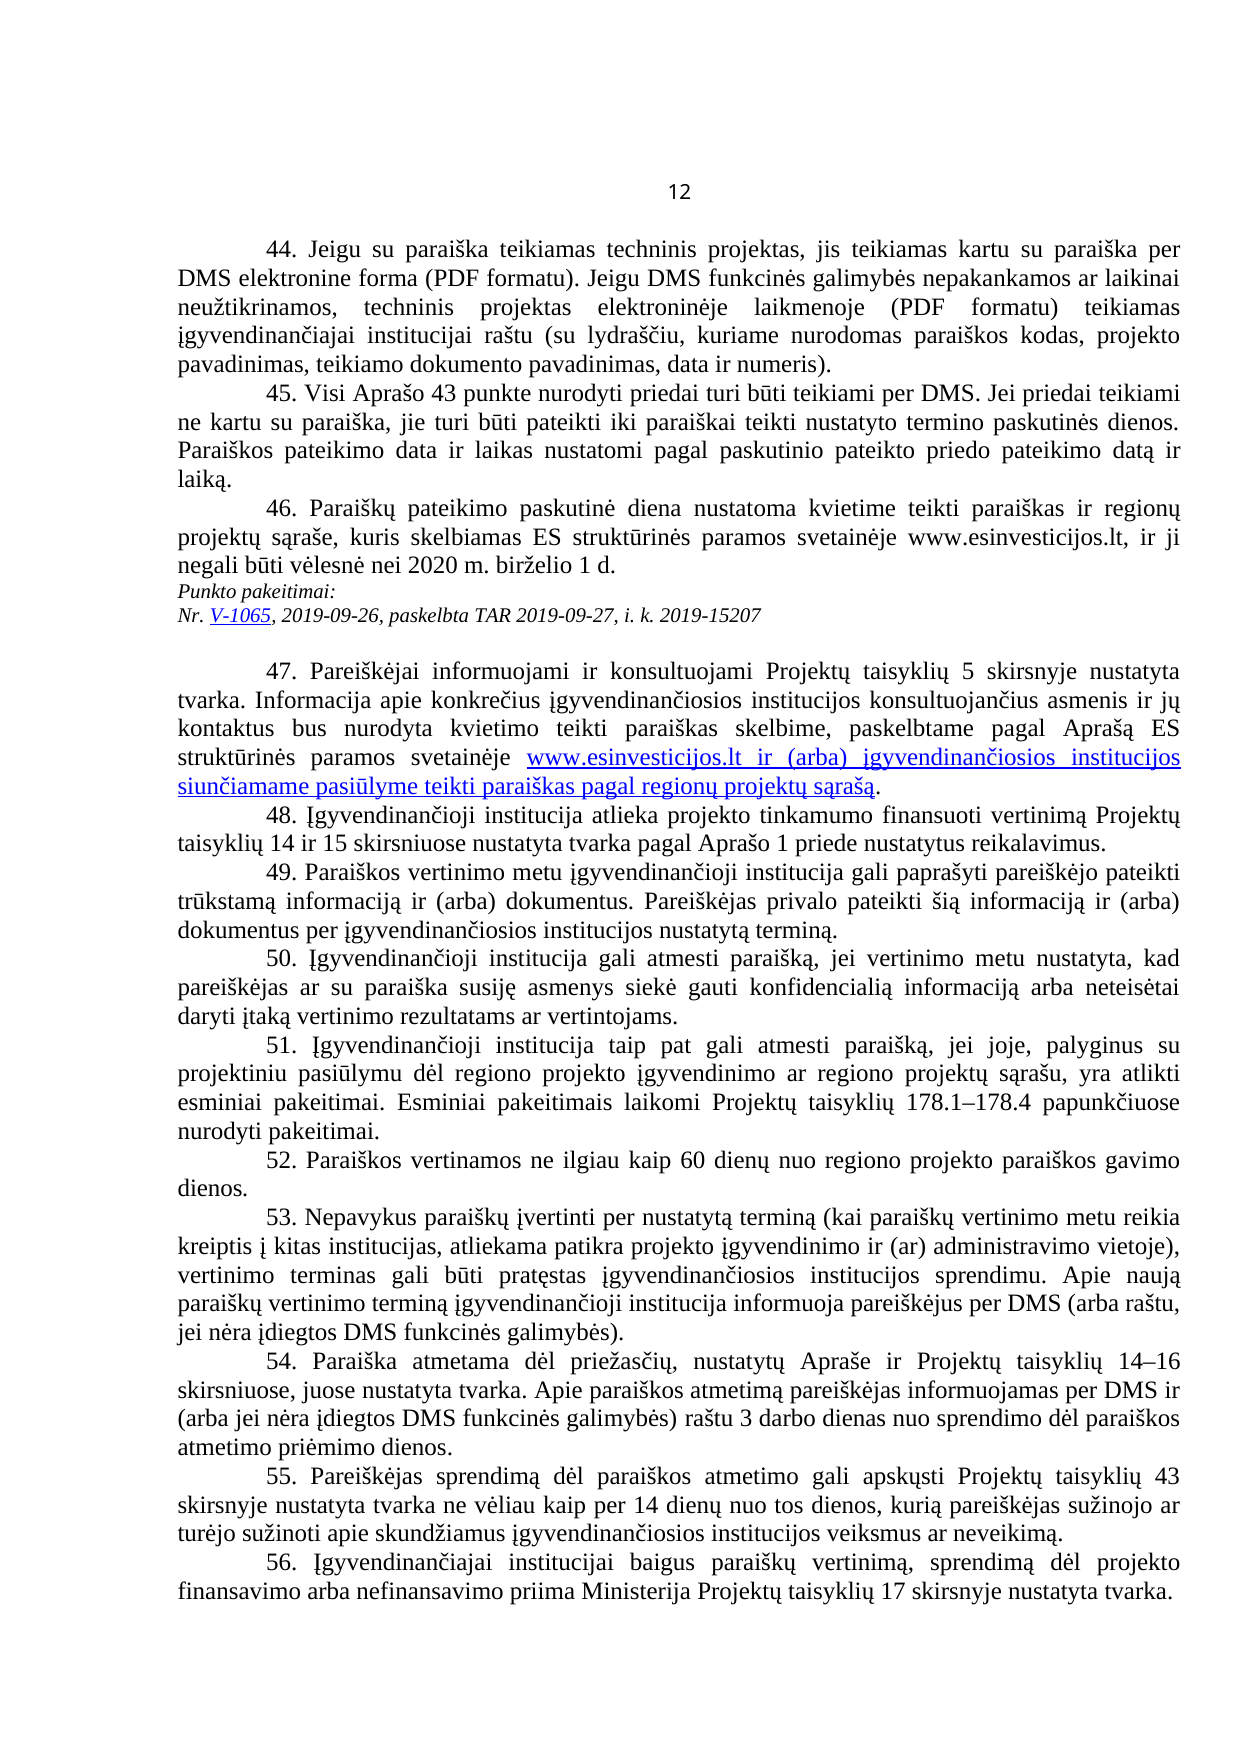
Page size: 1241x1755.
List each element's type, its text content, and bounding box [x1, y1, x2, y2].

text 48. Įgyvendinančioji institucija atlieka projekto tinkamumo finansuoti vertinimą Projektų taisyklių 14 ir 15 skirsniuose nustatyta tvarka pagal Aprašo 1 priede nustatytus reikalavimus. [177, 800, 1181, 857]
text 54. Paraiška atmetama dėl priežasčių, nustatytų Apraše ir Projektų taisyklių 14–16 skirsniuose, juose nustatyta tvarka. Apie paraiškos atmetimą pareiškėjas informuojamas per DMS ir (arba jei nėra įdiegtos DMS funkcinės galimybės) raštu 3 darbo dienas nuo sprendimo dėl paraiškos atmetimo priėmimo dienos. [177, 1346, 1181, 1461]
text 53. Nepavykus paraiškų įvertinti per nustatytą terminą (kai paraiškų vertinimo metu reikia kreiptis į kitas institucijas, atliekama patikra projekto įgyvendinimo ir (ar) administravimo vietoje), vertinimo terminas gali būti pratęstas įgyvendinančiosios institucijos sprendimu. Apie naują paraiškų vertinimo terminą įgyvendinančioji institucija informuoja pareiškėjus per DMS (arba raštu, jei nėra įdiegtos DMS funkcinės galimybės). [177, 1202, 1181, 1346]
text 50. Įgyvendinančioji institucija gali atmesti paraišką, jei vertinimo metu nustatyta, kad pareiškėjas ar su paraiška susiję asmenys siekė gauti konfidencialią informaciją arba neteisėtai daryti įtaką vertinimo rezultatams ar vertintojams. [177, 943, 1181, 1030]
text 49. Paraiškos vertinimo metu įgyvendinančioji institucija gali paprašyti pareiškėjo pateikti trūkstamą informaciją ir (arba) dokumentus. Pareiškėjas privalo pateikti šią informaciją ir (arba) dokumentus per įgyvendinančiosios institucijos nustatytą terminą. [177, 857, 1181, 943]
text Nr. V-1065, 2019-09-26, paskelbta TAR 2019-09-27, i. k. 2019-15207 [177, 603, 1181, 627]
text 55. Pareiškėjas sprendimą dėl paraiškos atmetimo gali apskųsti Projektų taisyklių 43 skirsnyje nustatyta tvarka ne vėliau kaip per 14 dienų nuo tos dienos, kurią pareiškėjas sužinojo ar turėjo sužinoti apie skundžiamus įgyvendinančiosios institucijos veiksmus ar neveikimą. [177, 1461, 1181, 1547]
text 47. Pareiškėjai informuojami ir konsultuojami Projektų taisyklių 5 skirsnyje nustatyta tvarka. Informacija apie konkrečius įgyvendinančiosios institucijos konsultuojančius asmenis ir jų kontaktus bus nurodyta kvietimo teikti paraiškas skelbime, paskelbtame pagal Aprašą ES struktūrinės paramos svetainėje www.esinvesticijos.lt ir (arba) įgyvendinančiosios institucijos siunčiamame pasiūlyme teikti paraiškas pagal regionų projektų sąrašą. [177, 656, 1181, 800]
text 51. Įgyvendinančioji institucija taip pat gali atmesti paraišką, jei joje, palyginus su projektiniu pasiūlymu dėl regiono projekto įgyvendinimo ar regiono projektų sąrašu, yra atlikti esminiai pakeitimai. Esminiai pakeitimais laikomi Projektų taisyklių 178.1–178.4 papunkčiuose nurodyti pakeitimai. [177, 1030, 1181, 1145]
text 46. Paraiškų pateikimo paskutinė diena nustatoma kvietime teikti paraiškas ir regionų projektų sąraše, kuris skelbiamas ES struktūrinės paramos svetainėje www.esinvesticijos.lt, ir ji negali būti vėlesnė nei 2020 m. birželio 1 d. [177, 493, 1181, 579]
text 56. Įgyvendinančiajai institucijai baigus paraiškų vertinimą, sprendimą dėl projekto finansavimo arba nefinansavimo priima Ministerija Projektų taisyklių 17 skirsnyje nustatyta tvarka. [177, 1547, 1181, 1605]
text Punkto pakeitimai: [177, 579, 1181, 603]
text 52. Paraiškos vertinamos ne ilgiau kaip 60 dienų nuo regiono projekto paraiškos gavimo dienos. [177, 1145, 1181, 1202]
text 44. Jeigu su paraiška teikiamas techninis projektas, jis teikiamas kartu su paraiška per DMS elektronine forma (PDF formatu). Jeigu DMS funkcinės galimybės nepakankamos ar laikinai neužtikrinamos, techninis projektas elektroninėje laikmenoje (PDF formatu) teikiamas įgyvendinančiajai institucijai raštu (su lydraščiu, kuriame nurodomas paraiškos kodas, projekto pavadinimas, teikiamo dokumento pavadinimas, data ir numeris). [177, 234, 1181, 378]
text 45. Visi Aprašo 43 punkte nurodyti priedai turi būti teikiami per DMS. Jei priedai teikiami ne kartu su paraiška, jie turi būti pateikti iki paraiškai teikti nustatyto termino paskutinės dienos. Paraiškos pateikimo data ir laikas nustatomi pagal paskutinio pateikto priedo pateikimo datą ir laiką. [177, 378, 1181, 493]
